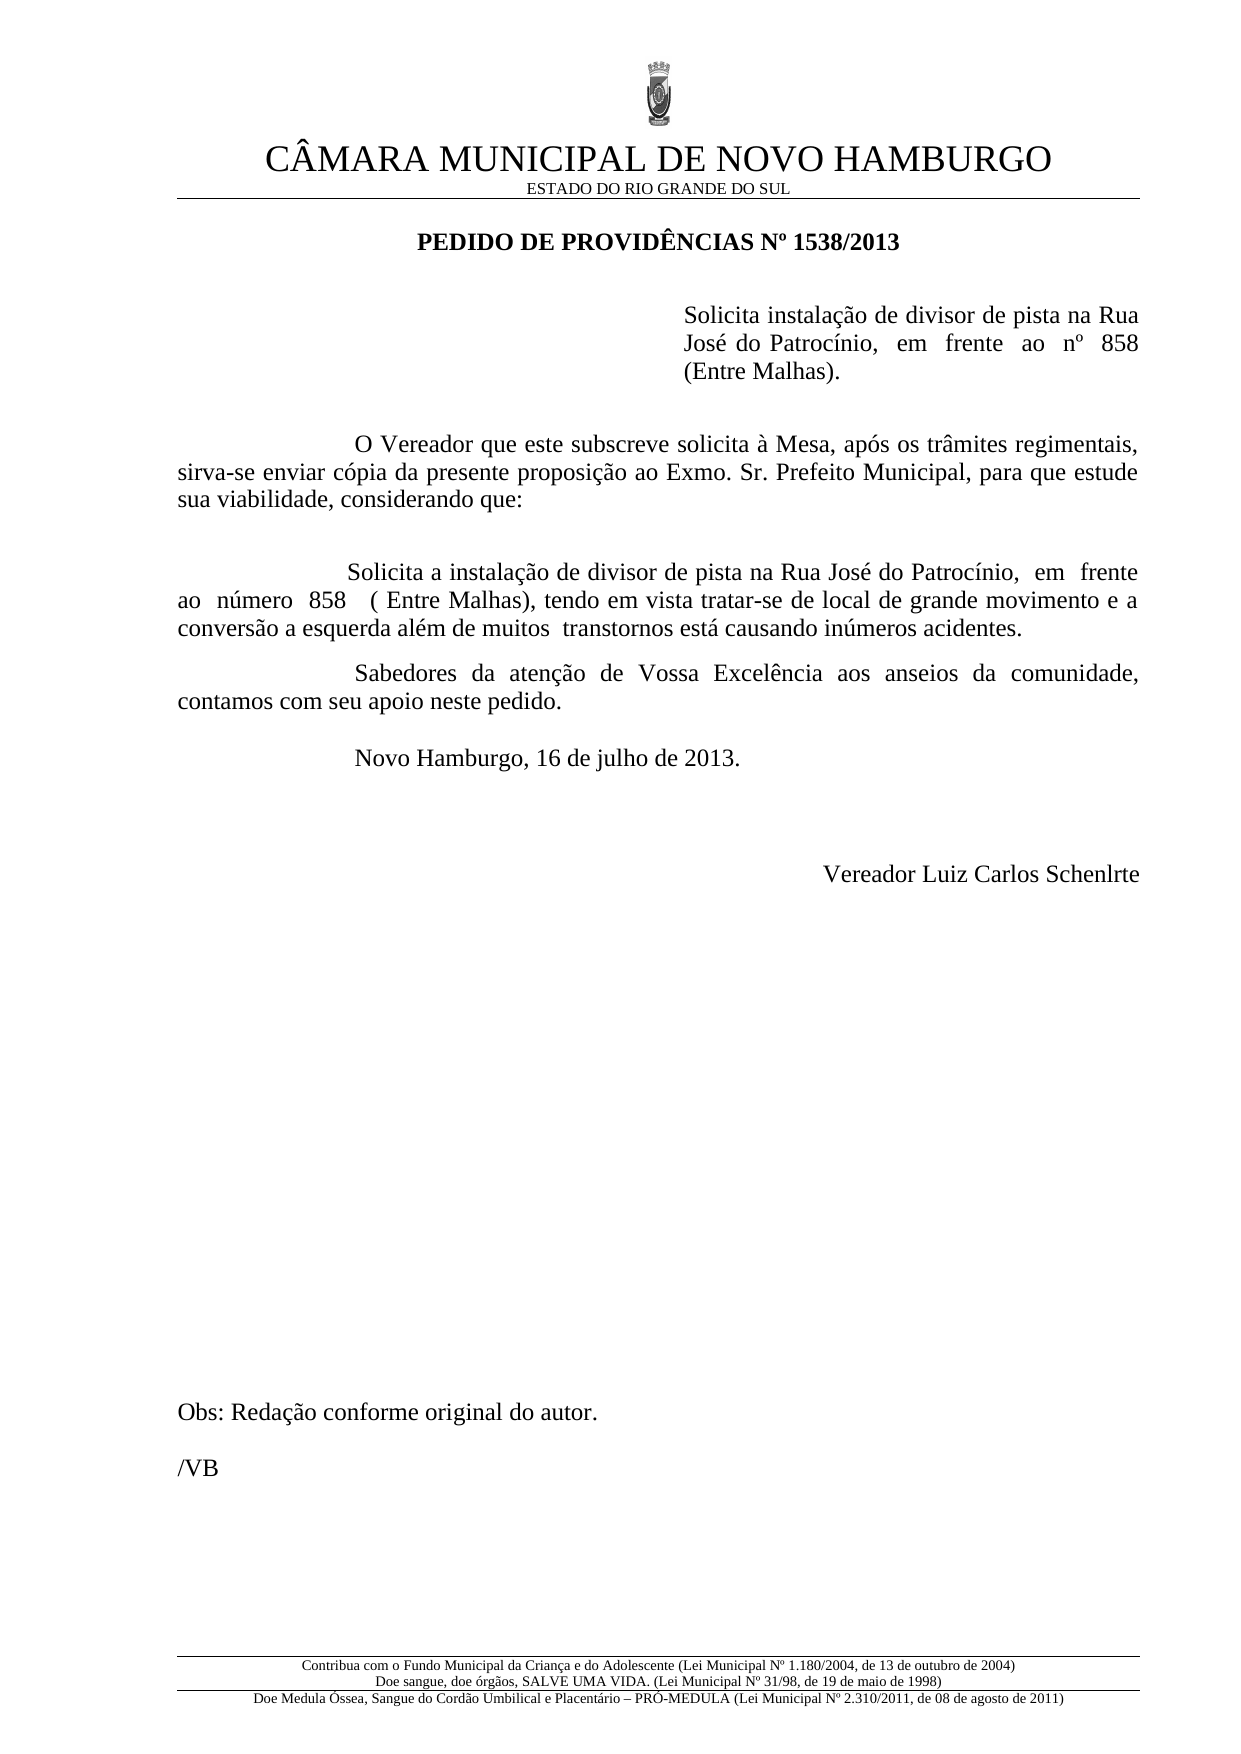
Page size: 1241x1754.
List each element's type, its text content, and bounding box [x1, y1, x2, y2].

text Solicita a instalação de divisor de pista na Rua José do Patrocínio, em frente ao número 858 ( Entre Malhas), tendo em vista tratar-se de local de grande movimento e a conversão a esquerda além de muitos transtornos está causando inúmeros acidentes. [177, 558, 1140, 642]
text /VB [177, 1454, 1140, 1482]
text Novo Hamburgo, 16 de julho de 2013. [177, 744, 1140, 772]
text O Vereador que este subscreve solicita à Mesa, após os trâmites regimentais, sirva-se enviar cópia da presente proposição ao Exmo. Sr. Prefeito Municipal, para que estude sua viabilidade, considerando que: [177, 430, 1140, 513]
text Solicita instalação de divisor de pista na Rua José do Patrocínio, em frente ao nº 858 (Entre Malhas). [683, 301, 1140, 384]
text Obs: Redação conforme original do autor. [177, 1398, 1140, 1426]
text PEDIDO DE PROVIDÊNCIAS Nº 1538/2013 [177, 228, 1140, 256]
text Sabedores da atenção de Vossa Excelência aos anseios da comunidade, contamos com seu apoio neste pedido. [177, 659, 1140, 715]
text Vereador Luiz Carlos Schenlrte [177, 861, 1140, 888]
